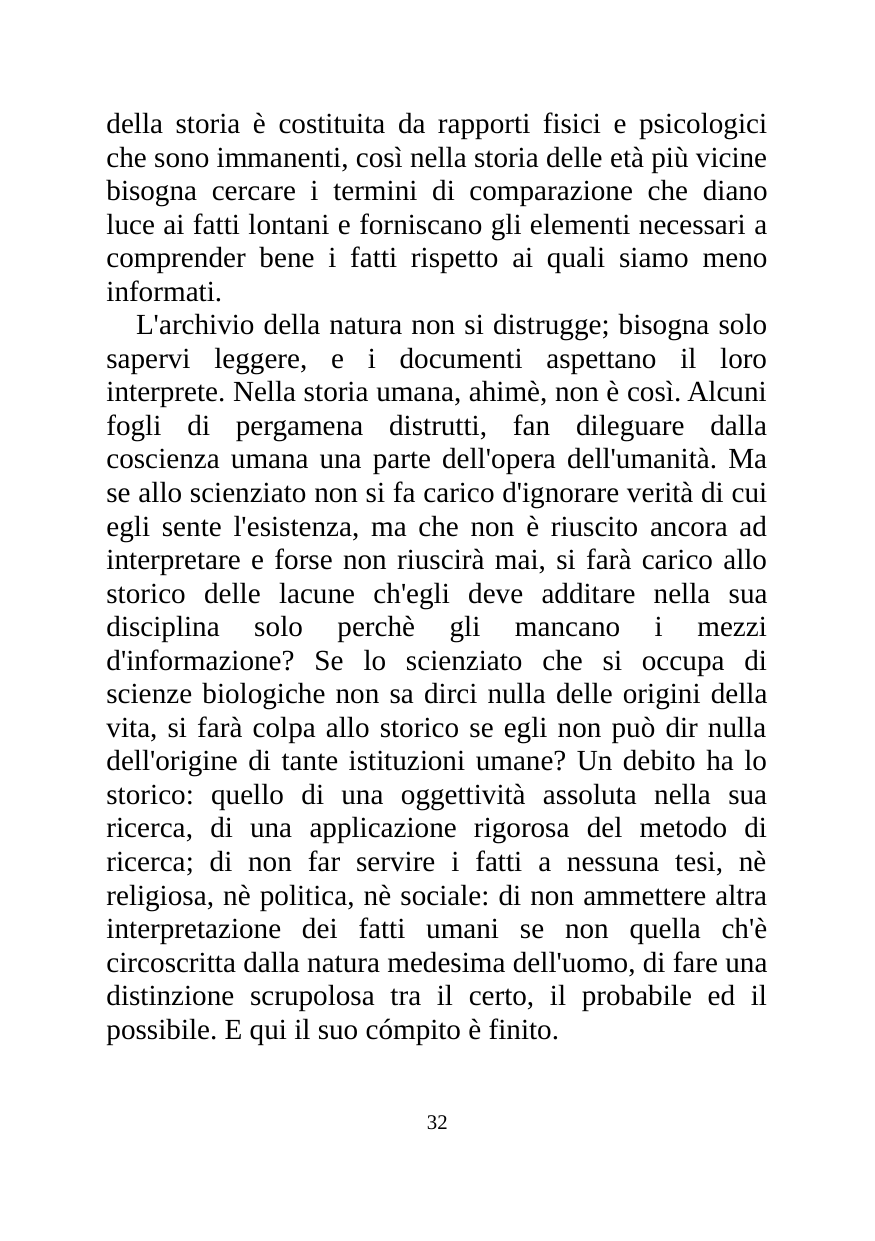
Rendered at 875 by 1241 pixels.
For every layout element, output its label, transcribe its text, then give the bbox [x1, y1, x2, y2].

text della storia è costituita da rapporti fisici e psicologici che sono immanenti, così nella storia delle età più vicine bisogna cercare i termini di comparazione che diano luce ai fatti lontani e forniscano gli elementi necessari a comprender bene i fatti rispetto ai quali siamo meno informati. [106, 106, 768, 307]
text L'archivio della natura non si distrugge; bisogna solo sapervi leggere, e i documenti aspettano il loro interprete. Nella storia umana, ahimè, non è così. Alcuni fogli di pergamena distrutti, fan dileguare dalla coscienza umana una parte dell'opera dell'umanità. Ma se allo scienziato non si fa carico d'ignorare verità di cui egli sente l'esistenza, ma che non è riuscito ancora ad interpretare e forse non riuscirà mai, si farà carico allo storico delle lacune ch'egli deve additare nella sua disciplina solo perchè gli mancano i mezzi d'informazione? Se lo scienziato che si occupa di scienze biologiche non sa dirci nulla delle origini della vita, si farà colpa allo storico se egli non può dir nulla dell'origine di tante istituzioni umane? Un debito ha lo storico: quello di una oggettività assoluta nella sua ricerca, di una applicazione rigorosa del metodo di ricerca; di non far servire i fatti a nessuna tesi, nè religiosa, nè politica, nè sociale: di non ammettere altra interpretazione dei fatti umani se non quella ch'è circoscritta dalla natura medesima dell'uomo, di fare una distinzione scrupolosa tra il certo, il probabile ed il possibile. E qui il suo cómpito è finito. [106, 307, 768, 1045]
